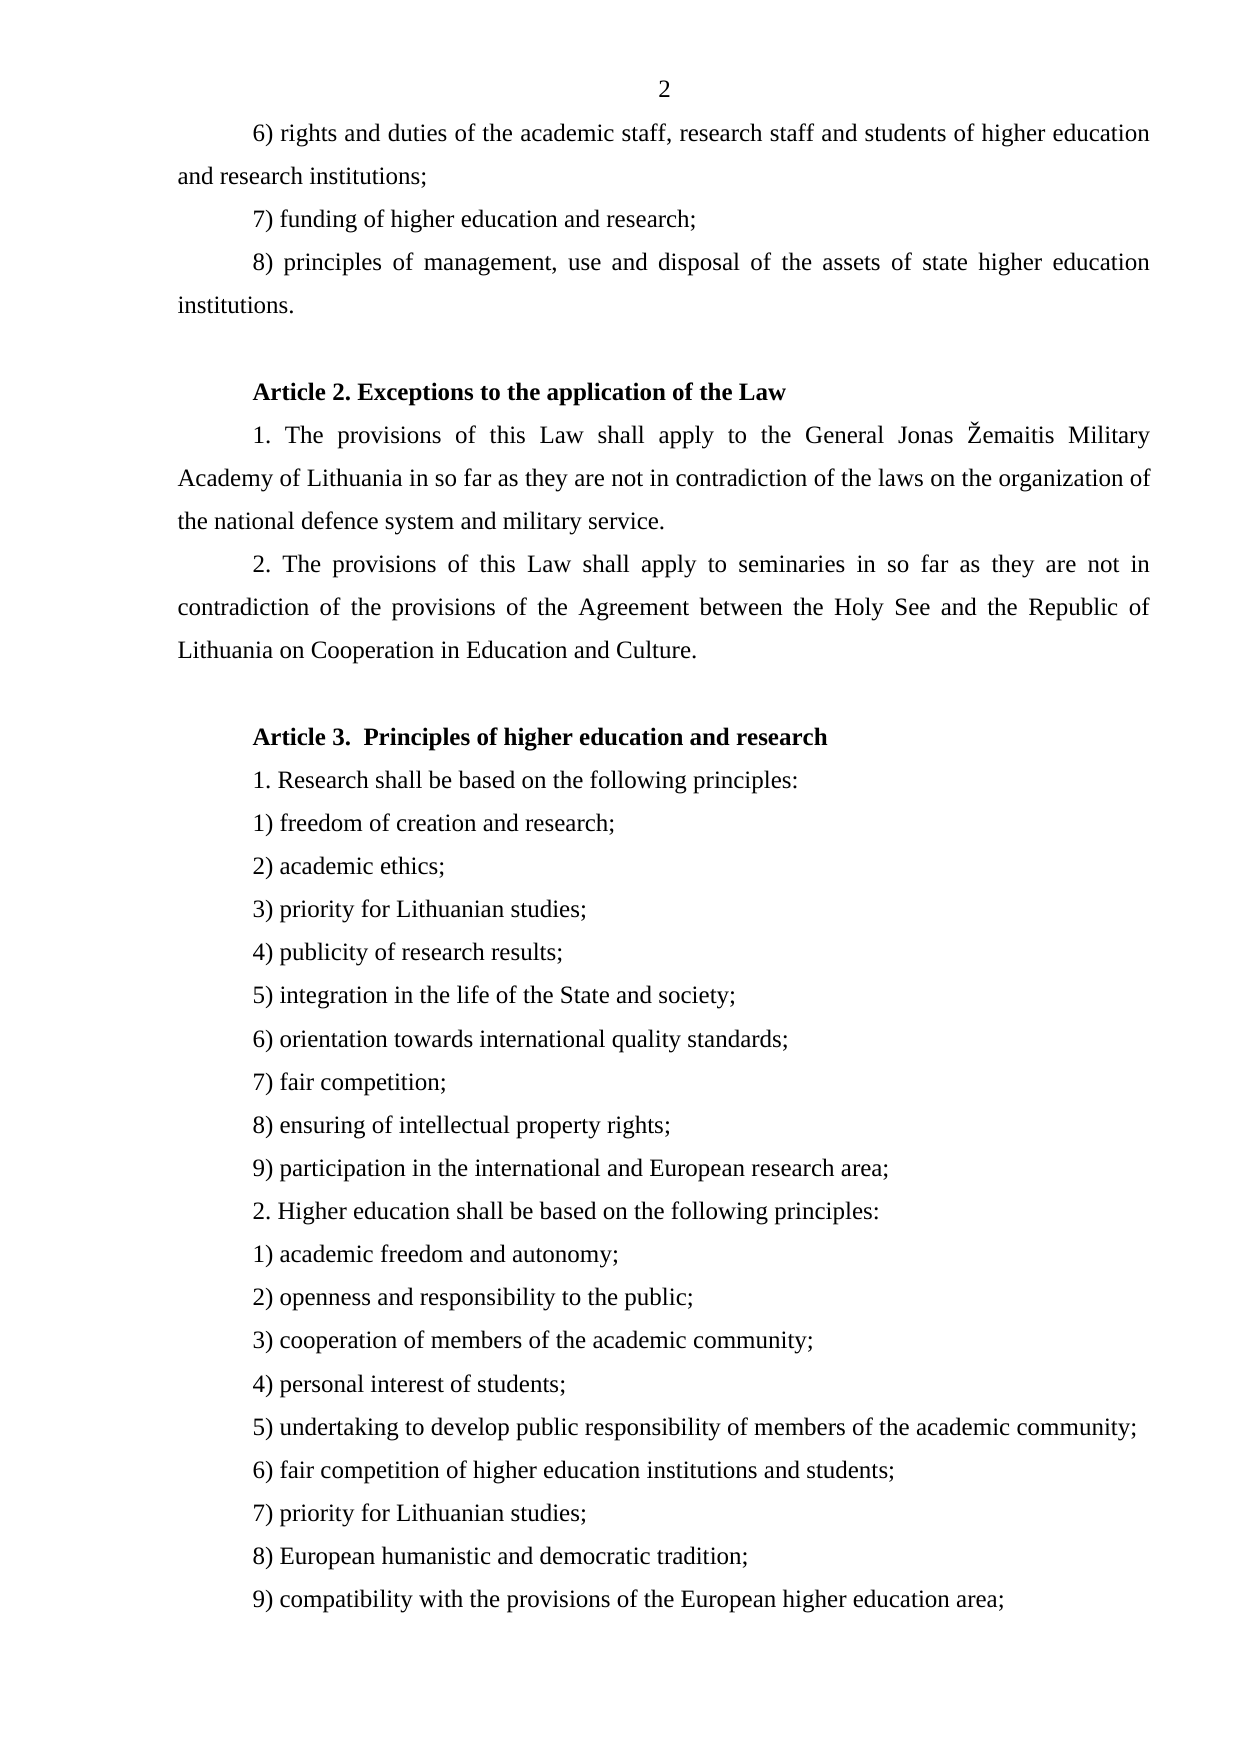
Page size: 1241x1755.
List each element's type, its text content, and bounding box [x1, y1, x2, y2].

text 8) principles of management, use and disposal of the assets of state higher education institutions. [177, 247, 1152, 319]
text 1. The provisions of this Law shall apply to the General Jonas Žemaitis Military Academy of Lithuania in so far as they are not in contradiction of the laws on the organization of the national defence system and military service. [177, 420, 1152, 535]
text 4) personal interest of students; [177, 1369, 1152, 1397]
text 4) publicity of research results; [177, 937, 1152, 966]
text 6) fair competition of higher education institutions and students; [177, 1455, 1152, 1484]
text 1) academic freedom and autonomy; [177, 1239, 1152, 1268]
text 2. Higher education shall be based on the following principles: [177, 1196, 1152, 1225]
text 2. The provisions of this Law shall apply to seminaries in so far as they are not in contradiction of the provisions of the Agreement between the Holy See and the Republic of Lithuania on Cooperation in Education and Culture. [177, 549, 1152, 664]
text 9) participation in the international and European research area; [177, 1153, 1152, 1182]
text 8) European humanistic and democratic tradition; [177, 1541, 1152, 1570]
text 6) rights and duties of the academic staff, research staff and students of higher education and research institutions; [177, 118, 1152, 190]
text 9) compatibility with the provisions of the European higher education area; [177, 1584, 1152, 1613]
text 6) orientation towards international quality standards; [177, 1024, 1152, 1052]
text 7) priority for Lithuanian studies; [177, 1498, 1152, 1527]
text 8) ensuring of intellectual property rights; [177, 1110, 1152, 1139]
text 7) funding of higher education and research; [177, 204, 1152, 233]
text 2) academic ethics; [177, 851, 1152, 880]
text 1. Research shall be based on the following principles: [177, 765, 1152, 794]
text 5) undertaking to develop public responsibility of members of the academic community; [177, 1412, 1152, 1441]
text 1) freedom of creation and research; [177, 808, 1152, 837]
text 7) fair competition; [177, 1067, 1152, 1096]
text 2) openness and responsibility to the public; [177, 1282, 1152, 1311]
text 3) cooperation of members of the academic community; [177, 1326, 1152, 1354]
text 5) integration in the life of the State and society; [177, 981, 1152, 1009]
text Article 2. Exceptions to the application of the Law [177, 377, 1152, 406]
text 3) priority for Lithuanian studies; [177, 894, 1152, 923]
text Article 3. Principles of higher education and research [177, 722, 1152, 751]
